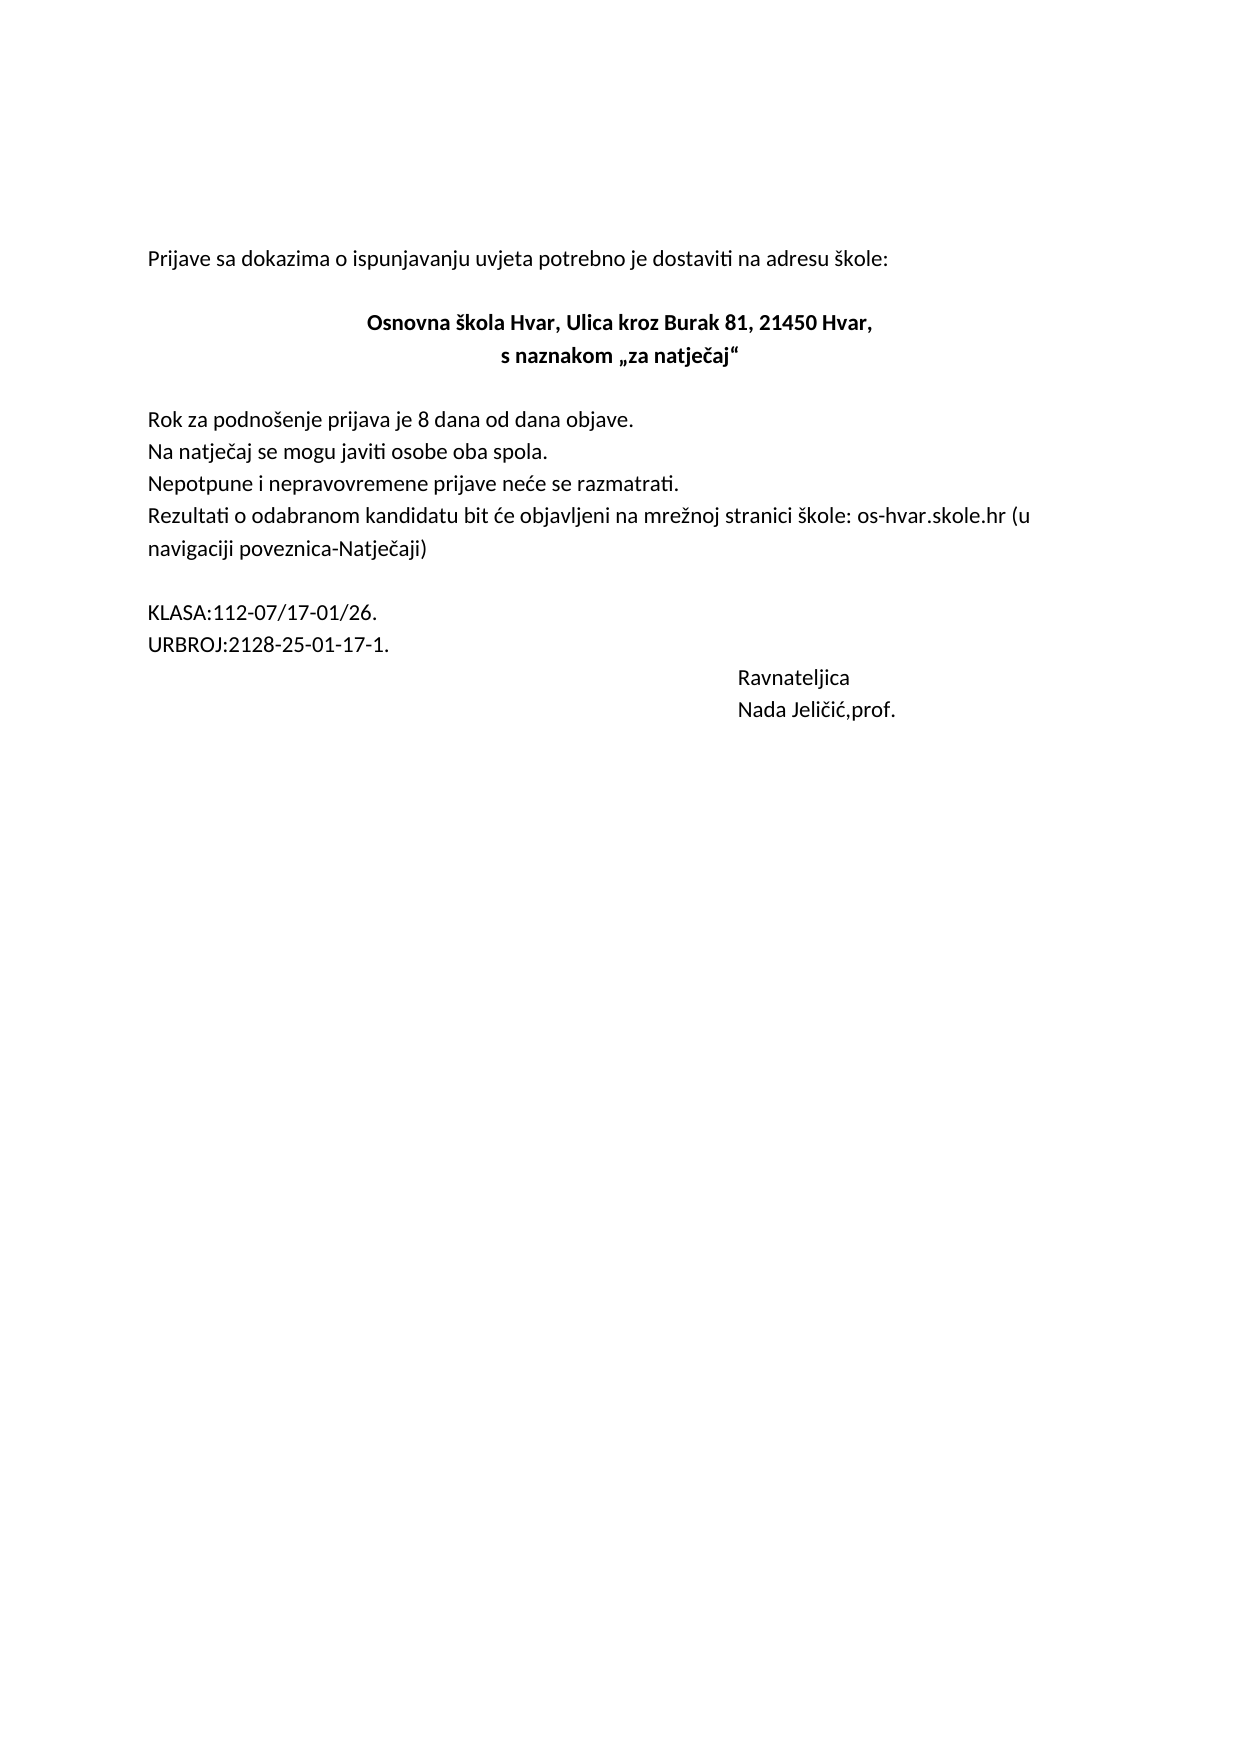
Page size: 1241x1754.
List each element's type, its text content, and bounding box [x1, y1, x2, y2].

text Nada Jeličić,prof. [148, 695, 1093, 723]
text Rok za podnošenje prijava je 8 dana od dana objave. [148, 405, 1093, 433]
text Na natječaj se mogu javiti osobe oba spola. [148, 437, 1093, 465]
text URBROJ:2128-25-01-17-1. [148, 630, 1093, 658]
text Osnovna škola Hvar, Ulica kroz Burak 81, 21450 Hvar, [148, 308, 1093, 337]
text Ravnateljica [148, 663, 1093, 691]
text KLASA:112-07/17-01/26. [148, 598, 1093, 626]
text Prijave sa dokazima o ispunjavanju uvjeta potrebno je dostaviti na adresu škole: [148, 244, 1093, 272]
text s naznakom „za natječaj“ [148, 341, 1093, 369]
text Rezultati o odabranom kandidatu bit će objavljeni na mrežnoj stranici škole: os-hvar.skole.hr (u navigaciji poveznica-Natječaji) [148, 502, 1093, 562]
text Nepotpune i nepravovremene prijave neće se razmatrati. [148, 469, 1093, 497]
